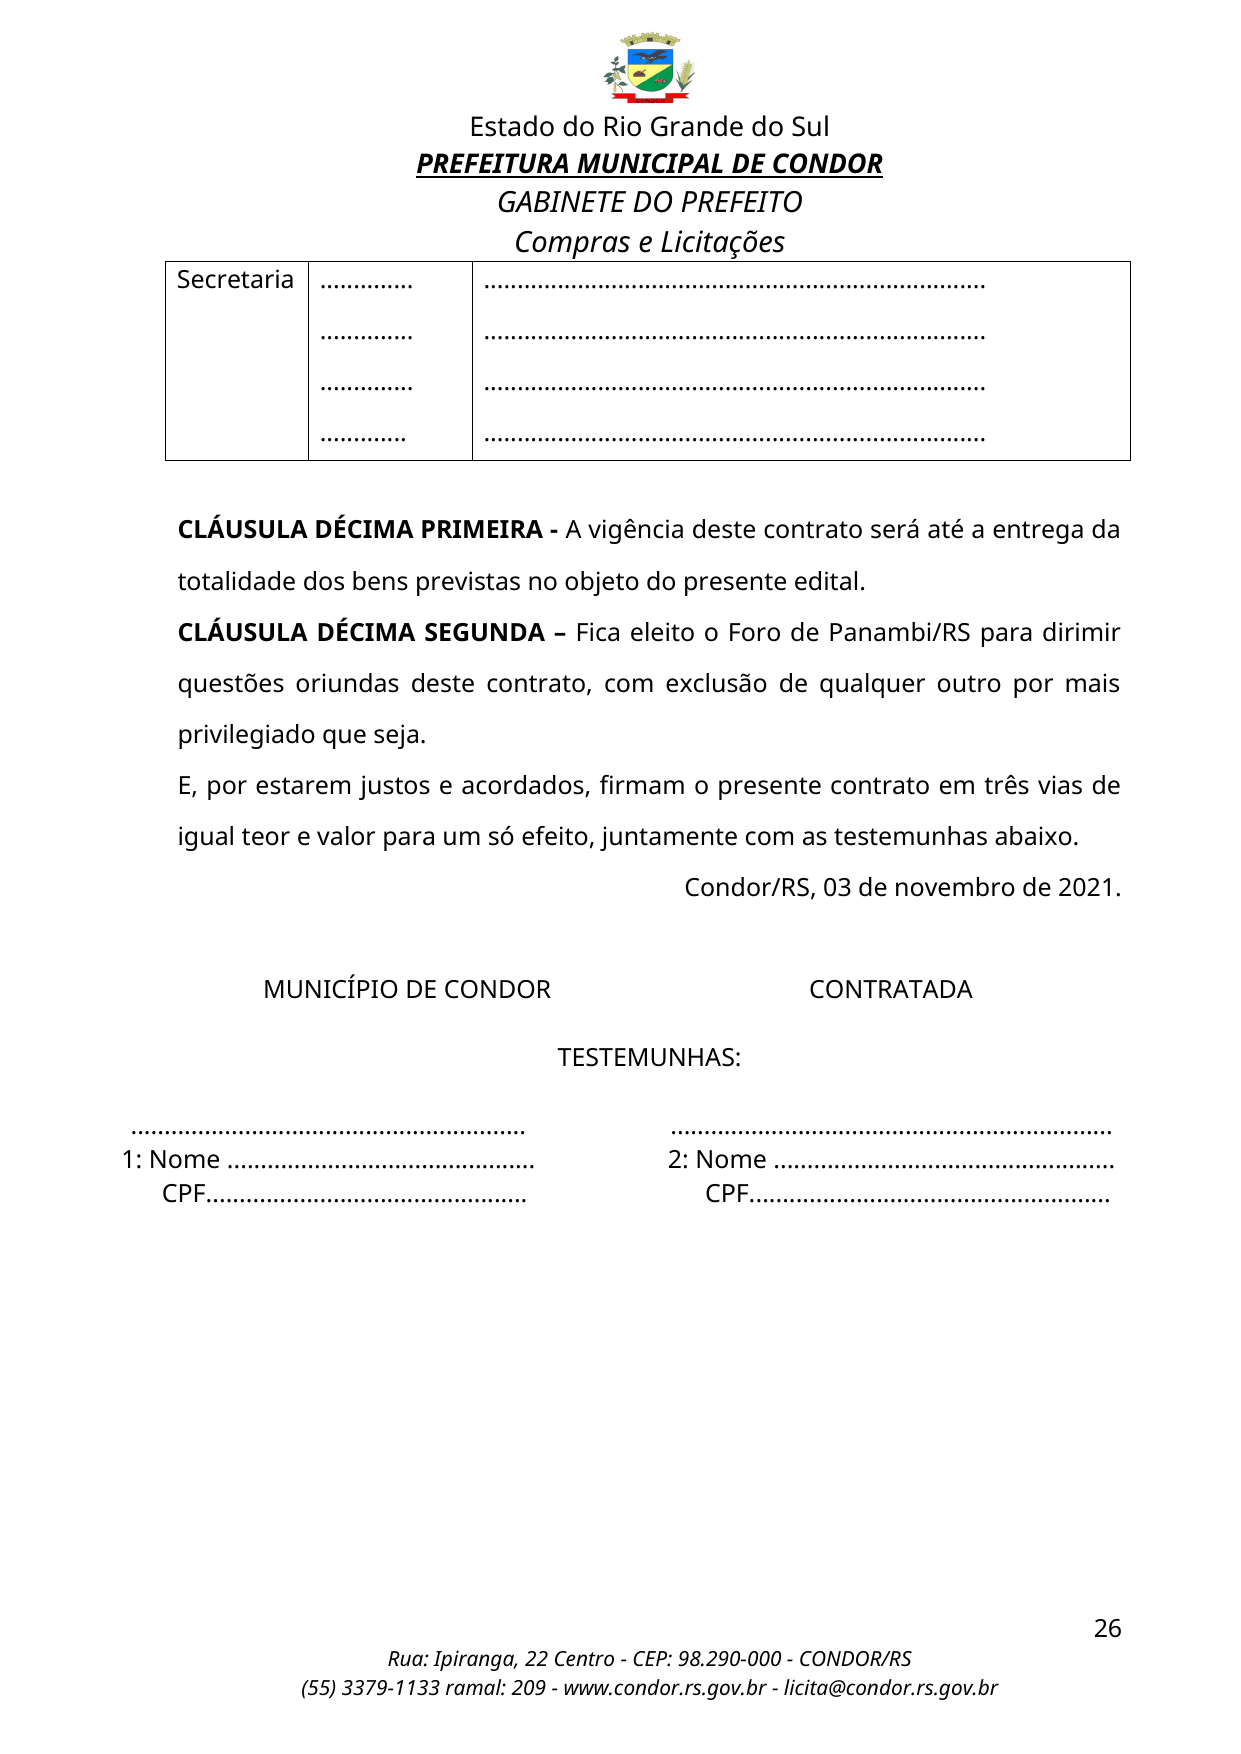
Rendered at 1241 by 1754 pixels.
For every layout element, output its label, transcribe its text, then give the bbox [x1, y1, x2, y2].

text CLÁUSULA DÉCIMA PRIMEIRA - A vigência deste contrato será até a entrega da totalidade dos bens previstas no objeto do presente edital. [177, 512, 1122, 597]
table_cell ........................................................................... ........................................................................... ........................................................................... ........................................................................... [473, 262, 1130, 460]
text CLÁUSULA DÉCIMA SEGUNDA – Fica eleito o Foro de Panambi/RS para dirimir questões oriundas deste contrato, com exclusão de qualquer outro por mais privilegiado que seja. [177, 614, 1122, 750]
text TESTEMUNHAS: [177, 1039, 1122, 1074]
table_header MUNICÍPIO DE CONDOR [166, 971, 648, 1006]
picture [602, 29, 698, 108]
table_header ........................................................... 1: Nome .............................................. CPF................................................ [46, 1108, 610, 1237]
text E, por estarem justos e acordados, firmam o presente contrato em três vias de igual teor e valor para um só efeito, juntamente com as testemunhas abaixo. [177, 767, 1122, 852]
table_header .................................................................. 2: Nome ................................................... CPF...................................................... [610, 1108, 1173, 1237]
table_cell .............. .............. .............. ............. [309, 262, 472, 460]
table_header CONTRATADA [648, 971, 1133, 1006]
table_cell Secretaria [166, 262, 308, 460]
text Condor/RS, 03 de novembro de 2021. [472, 869, 1122, 903]
